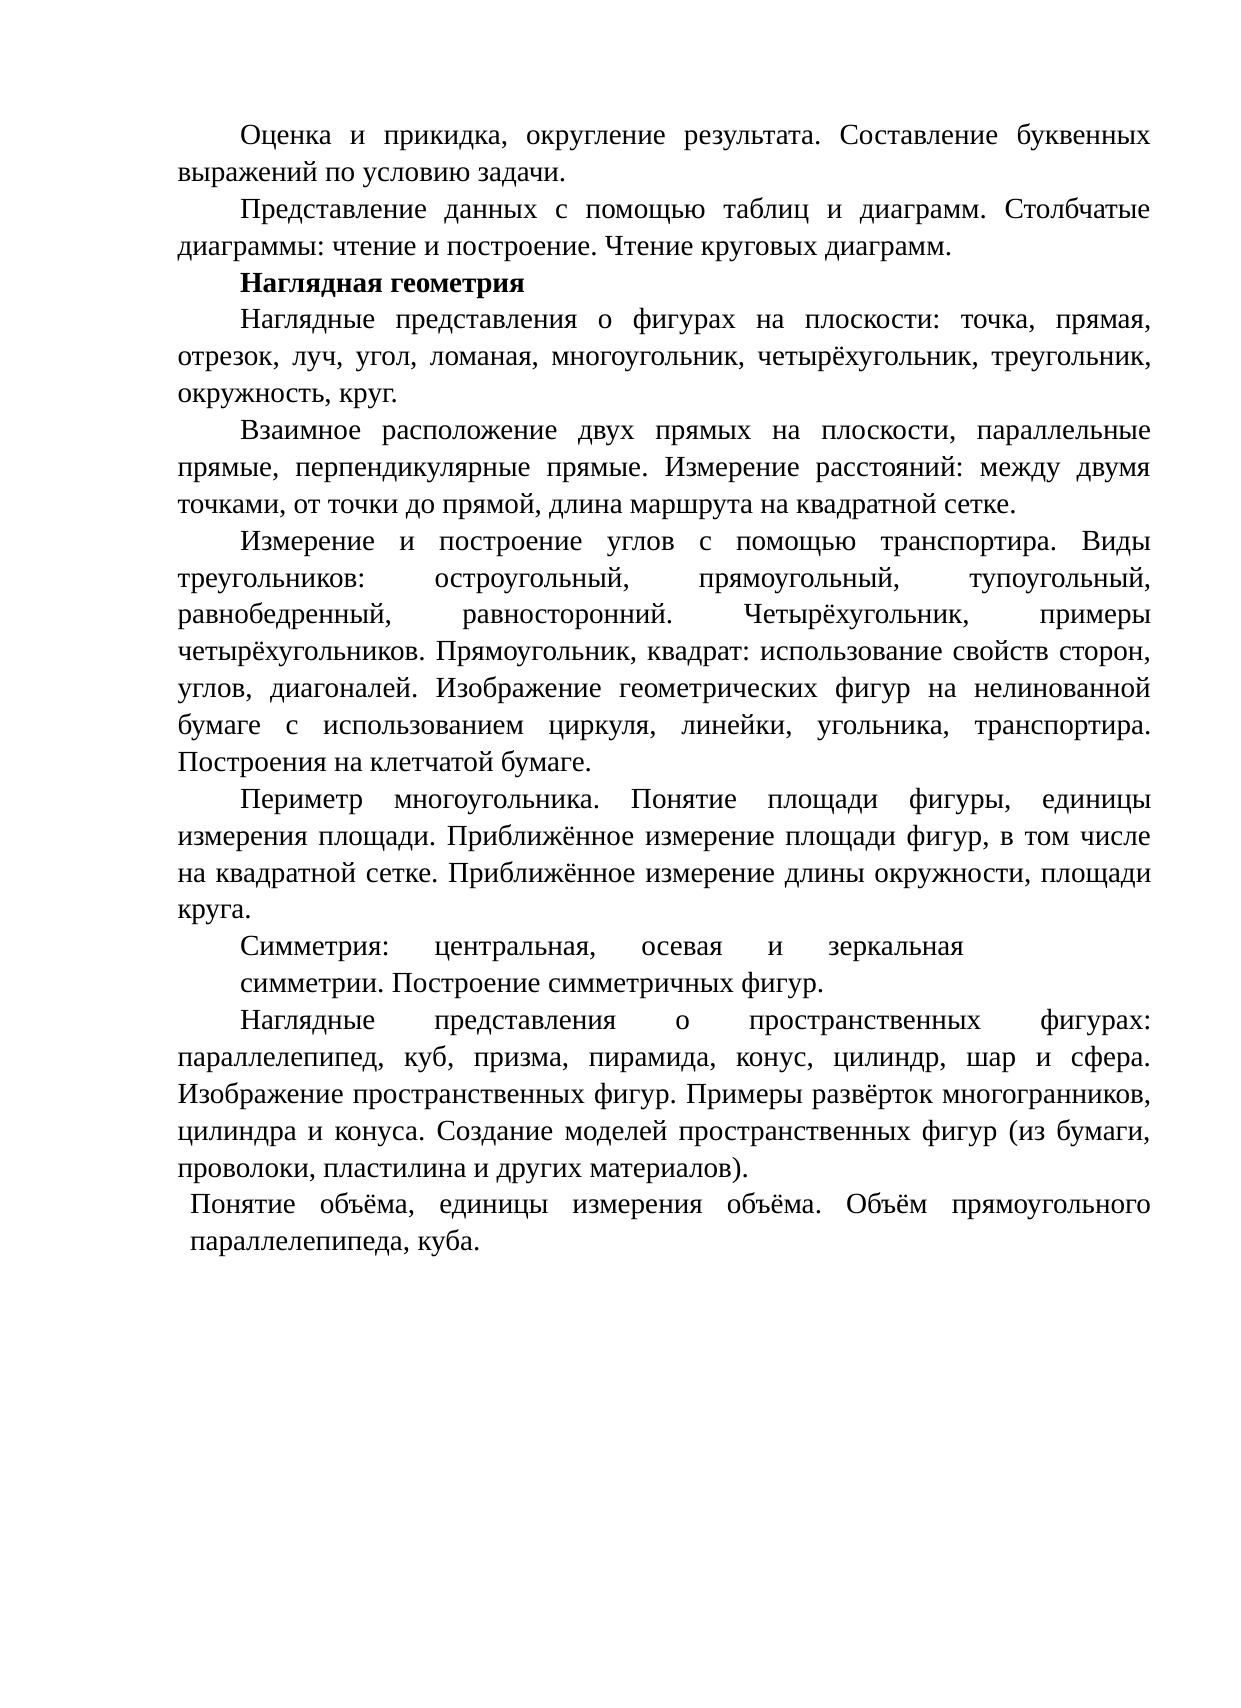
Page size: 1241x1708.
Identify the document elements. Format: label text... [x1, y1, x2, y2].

text Измерение и построение углов с помощью транспортира. Виды треугольников: остроугольный, прямоугольный, тупоугольный, равнобедренный, равносторонний. Четырёхугольник, примеры четырёхугольников. Прямоугольник, квадрат: использование свойств сторон, углов, диагоналей. Изображение геометрических фигур на нелинованной бумаге с использованием циркуля, линейки, угольника, транспортира. Построения на клетчатой бумаге. [177, 523, 1152, 778]
text Взаимное расположение двух прямых на плоскости, параллельные прямые, перпендикулярные прямые. Измерение расстояний: между двумя точками, от точки до прямой, длина маршрута на квадратной сетке. [177, 412, 1151, 519]
text Понятие объёма, единицы измерения объёма. Объём прямоугольного параллелепипеда, куба. [190, 1187, 1152, 1257]
text Представление данных с помощью таблиц и диаграмм. Столбчатые диаграммы: чтение и построение. Чтение круговых диаграмм. [177, 191, 1152, 261]
text Наглядные представления о пространственных фигурах: параллелепипед, куб, призма, пирамида, конус, цилиндр, шар и сфера. Изображение пространственных фигур. Примеры развёрток многогранников, цилиндра и конуса. Создание моделей пространственных фигур (из бумаги, проволоки, пластилина и других материалов). [177, 1002, 1152, 1183]
subtitle Наглядная геометрия [240, 265, 1196, 299]
text Наглядные представления о фигурах на плоскости: точка, прямая, отрезок, луч, угол, ломаная, многоугольник, четырёхугольник, треугольник, окружность, круг. [177, 301, 1152, 409]
text Оценка и прикидка, округление результата. Составление буквенных выражений по условию задачи. [177, 117, 1151, 187]
text Периметр многоугольника. Понятие площади фигуры, единицы измерения площади. Приближённое измерение площади фигур, в том числе на квадратной сетке. Приближённое измерение длины окружности, площади круга. [177, 781, 1152, 925]
text Симметрия: центральная, осевая и зеркальная симметрии. Построение симметричных фигур. [240, 928, 964, 999]
